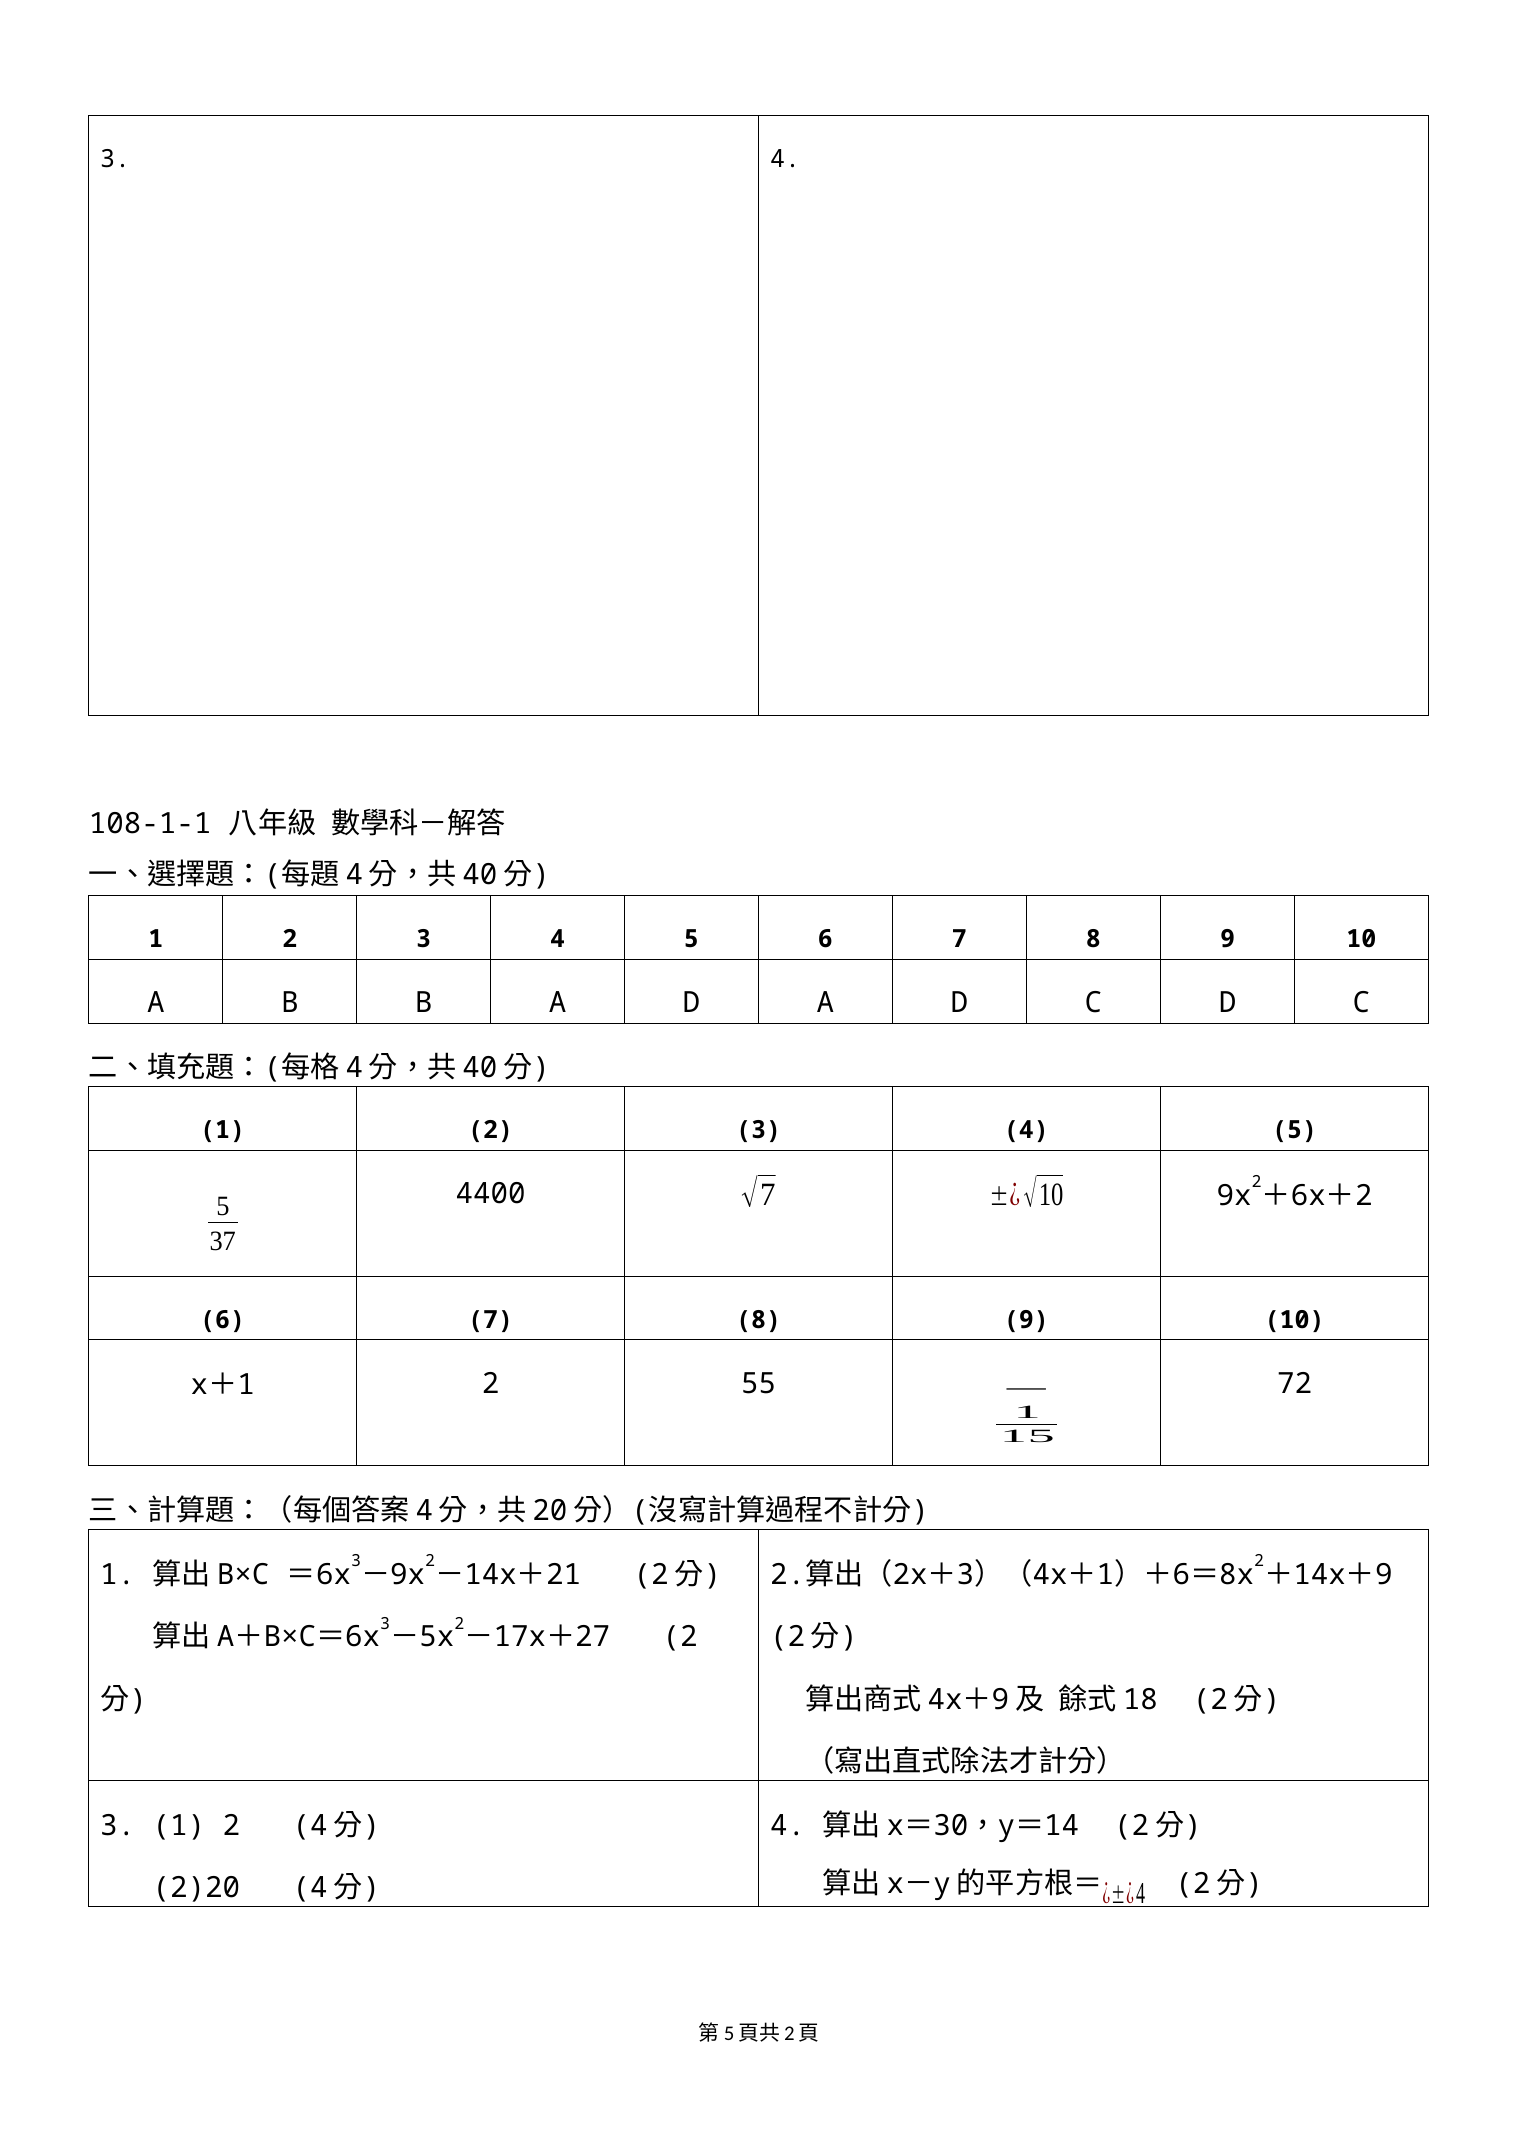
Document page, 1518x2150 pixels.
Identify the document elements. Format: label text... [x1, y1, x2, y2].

table_cell C [1295, 960, 1428, 1022]
table_header 1. 算出B×C ＝6x3－9x2－14x＋21 (2分) 算出A＋B×C＝6x3－5x2－17x＋27 (2分) [89, 1530, 758, 1780]
table_cell 4. [759, 116, 1428, 715]
table_cell (8) [625, 1277, 892, 1339]
table_header 2 [223, 896, 356, 959]
table_cell [625, 1151, 892, 1276]
table_header 7 [893, 896, 1026, 959]
table_cell 3. [89, 116, 758, 715]
table_cell B [223, 960, 356, 1022]
table_header 8 [1027, 896, 1160, 959]
table_header (4) [893, 1087, 1160, 1149]
table_header (1) [89, 1087, 356, 1149]
table_header 5 [625, 896, 758, 959]
table_header 2.算出（2x＋3）（4x＋1）＋6＝8x2＋14x＋9 (2分) 算出商式4x＋9及 餘式18 (2分) （寫出直式除法才計分） [759, 1530, 1428, 1780]
table_header (2) [357, 1087, 624, 1149]
table_cell (6) [89, 1277, 356, 1339]
table_cell 4400 [357, 1151, 624, 1276]
table_cell A [759, 960, 892, 1022]
text 108-1-1 八年級 數學科－解答 [89, 779, 1429, 841]
table_header (5) [1161, 1087, 1428, 1149]
table_header 4 [491, 896, 624, 959]
table_cell D [625, 960, 758, 1022]
table_header 6 [759, 896, 892, 959]
text 一、選擇題：(每題4分，共40分) [89, 841, 1438, 895]
table_cell 2 [357, 1340, 624, 1465]
table_cell A [491, 960, 624, 1022]
table_cell 9x2＋6x＋2 [1161, 1151, 1428, 1276]
table_cell C [1027, 960, 1160, 1022]
text 三、計算題：（每個答案4分，共20分）(沒寫計算過程不計分) [89, 1466, 1429, 1529]
table_cell (7) [357, 1277, 624, 1339]
table_header 3 [357, 896, 490, 959]
table_header 1 [89, 896, 222, 959]
table_cell 4. 算出x＝30，y＝14 (2分) 算出x－y的平方根＝ (2分) [759, 1781, 1428, 1906]
table_cell x＋1 [89, 1340, 356, 1465]
table_cell (10) [1161, 1277, 1428, 1339]
table_cell D [893, 960, 1026, 1022]
table_cell 72 [1161, 1340, 1428, 1465]
table_cell [893, 1151, 1160, 1276]
table_header 9 [1161, 896, 1294, 959]
table_cell 3. (1) 2 (4分) (2)20 (4分) [89, 1781, 758, 1906]
table_header (3) [625, 1087, 892, 1149]
table_cell A [89, 960, 222, 1022]
table_cell 55 [625, 1340, 892, 1465]
text 二、填充題：(每格4分，共40分) [89, 1024, 1429, 1086]
table_cell (9) [893, 1277, 1160, 1339]
table_header 10 [1295, 896, 1428, 959]
table_cell B [357, 960, 490, 1022]
table_cell [893, 1340, 1160, 1465]
table_cell [89, 1151, 356, 1276]
table_cell D [1161, 960, 1294, 1022]
